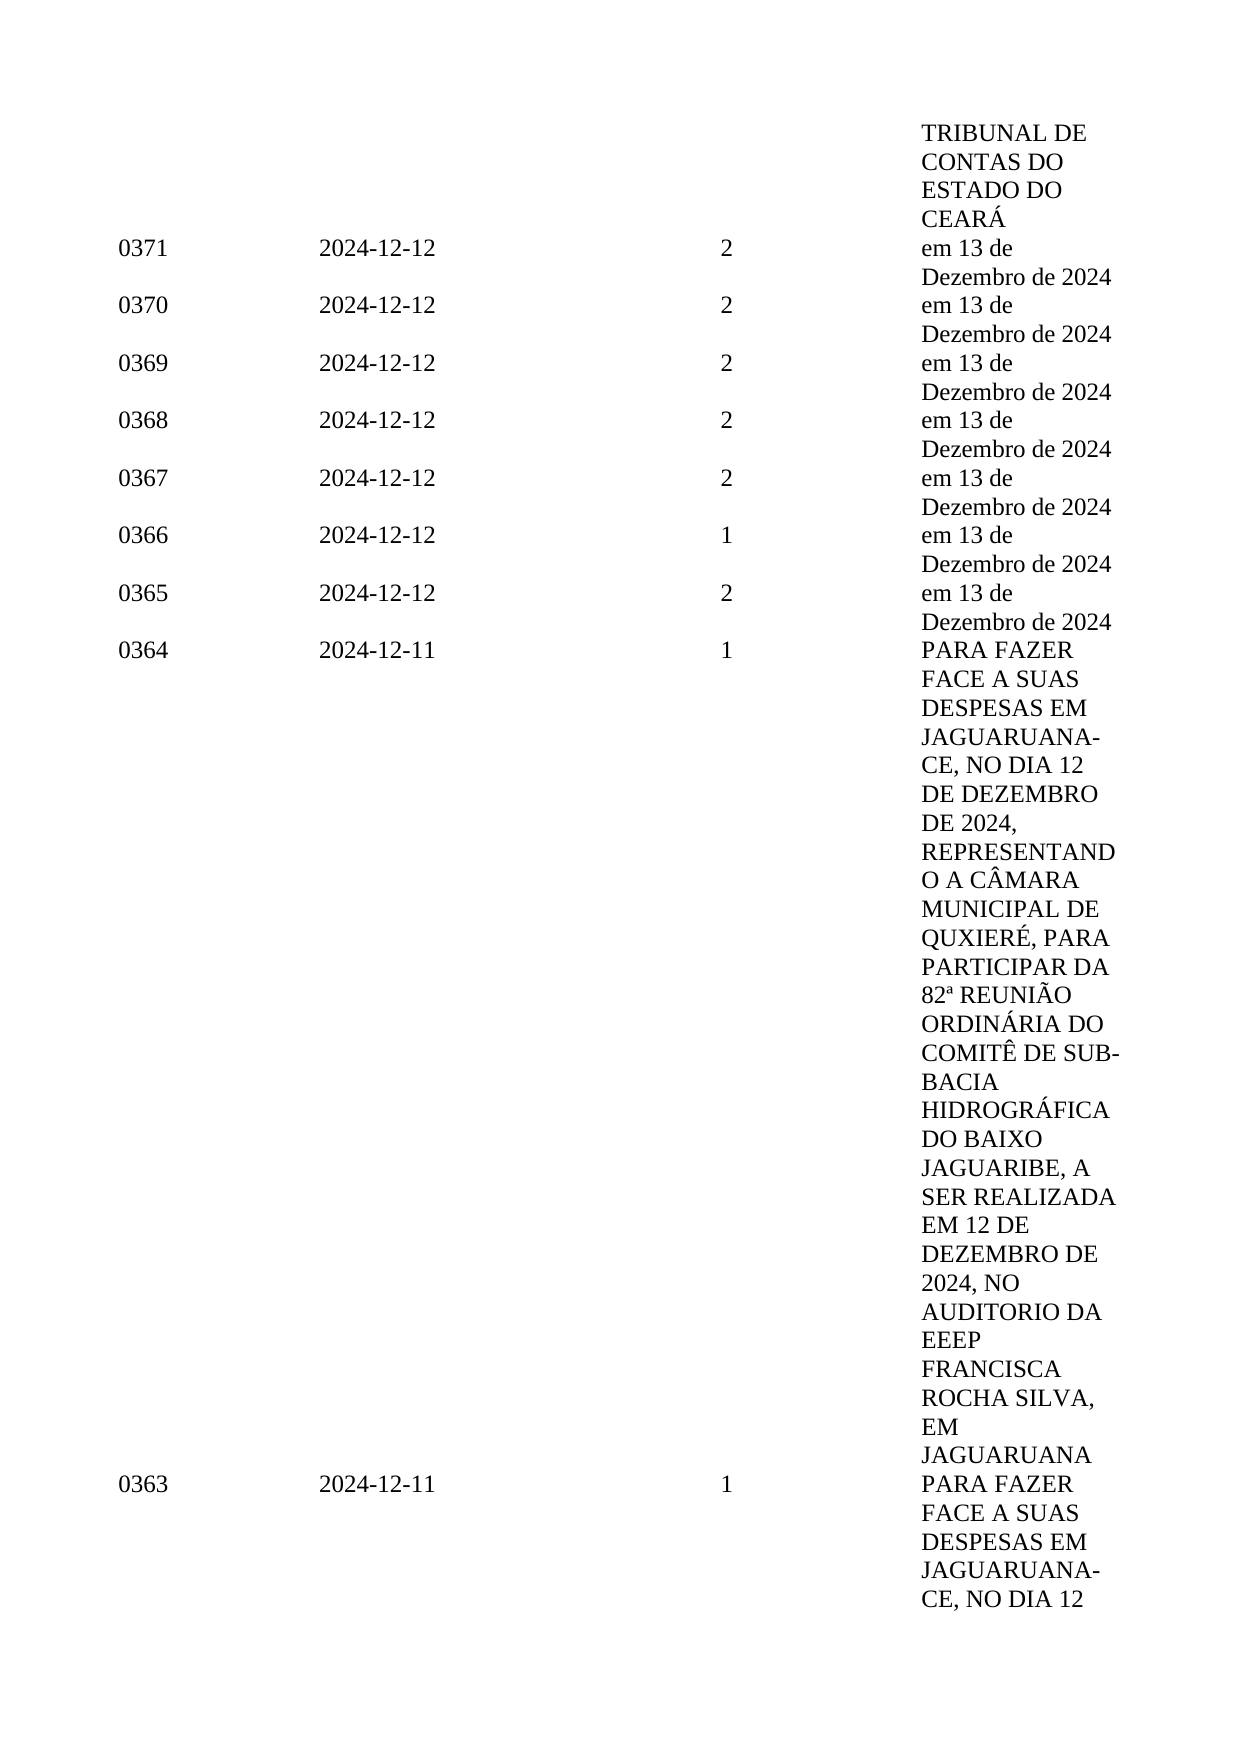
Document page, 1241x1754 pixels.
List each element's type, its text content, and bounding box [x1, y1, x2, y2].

table_cell 0364 [118, 636, 319, 1469]
table_cell [520, 521, 720, 578]
table_cell [520, 406, 720, 463]
table_cell 2024-12-12 [319, 233, 519, 291]
table_cell 2024-12-11 [319, 636, 519, 1469]
table_cell [520, 1469, 720, 1613]
table_cell [520, 636, 720, 1469]
table_cell 0365 [118, 578, 319, 636]
table_cell em 13 de Dezembro de 2024 [921, 291, 1122, 348]
table_cell 2024-12-11 [319, 1469, 519, 1613]
table_cell 0368 [118, 406, 319, 463]
table_cell 2024-12-12 [319, 463, 519, 521]
table_cell 0363 [118, 1469, 319, 1613]
table_cell [118, 118, 319, 233]
table_cell 0370 [118, 291, 319, 348]
table_cell 1 [720, 636, 921, 1469]
table_cell 2024-12-12 [319, 578, 519, 636]
table_cell 2 [720, 348, 921, 406]
table_cell 2024-12-12 [319, 348, 519, 406]
table_cell 2 [720, 233, 921, 291]
table_cell 0366 [118, 521, 319, 578]
table_cell [520, 118, 720, 233]
table_cell 2024-12-12 [319, 521, 519, 578]
table_cell 0367 [118, 463, 319, 521]
table_cell 2024-12-12 [319, 291, 519, 348]
table_cell 0371 [118, 233, 319, 291]
table_cell [520, 348, 720, 406]
table_cell em 13 de Dezembro de 2024 [921, 406, 1122, 463]
table_cell 2 [720, 406, 921, 463]
table_cell 2 [720, 463, 921, 521]
table_cell 2 [720, 578, 921, 636]
table_cell [520, 233, 720, 291]
table_cell 2 [720, 291, 921, 348]
table_cell em 13 de Dezembro de 2024 [921, 233, 1122, 291]
table_cell em 13 de Dezembro de 2024 [921, 348, 1122, 406]
table_cell PARA FAZER FACE A SUAS DESPESAS EM JAGUARUANA-CE, NO DIA 12 DE DEZEMBRO DE 2024, REPRESENTANDO A CÂMARA MUNICIPAL DE QUXIERÉ, PARA PARTICIPAR DA 82ª REUNIÃO ORDINÁRIA DO COMITÊ DE SUB-BACIA HIDROGRÁFICA DO BAIXO JAGUARIBE, A SER REALIZADA EM 12 DE DEZEMBRO DE 2024, NO AUDITORIO DA EEEP FRANCISCA ROCHA SILVA, EM JAGUARUANA [921, 636, 1122, 1469]
table_cell TRIBUNAL DE CONTAS DO ESTADO DO CEARÁ [921, 118, 1122, 233]
table_cell 2024-12-12 [319, 406, 519, 463]
table_cell 1 [720, 1469, 921, 1613]
table_cell [520, 578, 720, 636]
table_cell em 13 de Dezembro de 2024 [921, 463, 1122, 521]
table_cell PARA FAZER FACE A SUAS DESPESAS EM JAGUARUANA-CE, NO DIA 12 [921, 1469, 1122, 1613]
table_cell 0369 [118, 348, 319, 406]
table_cell 1 [720, 521, 921, 578]
table_cell [520, 291, 720, 348]
table_cell [319, 118, 519, 233]
table_cell em 13 de Dezembro de 2024 [921, 578, 1122, 636]
table_cell [720, 118, 921, 233]
table_cell em 13 de Dezembro de 2024 [921, 521, 1122, 578]
table_cell [520, 463, 720, 521]
